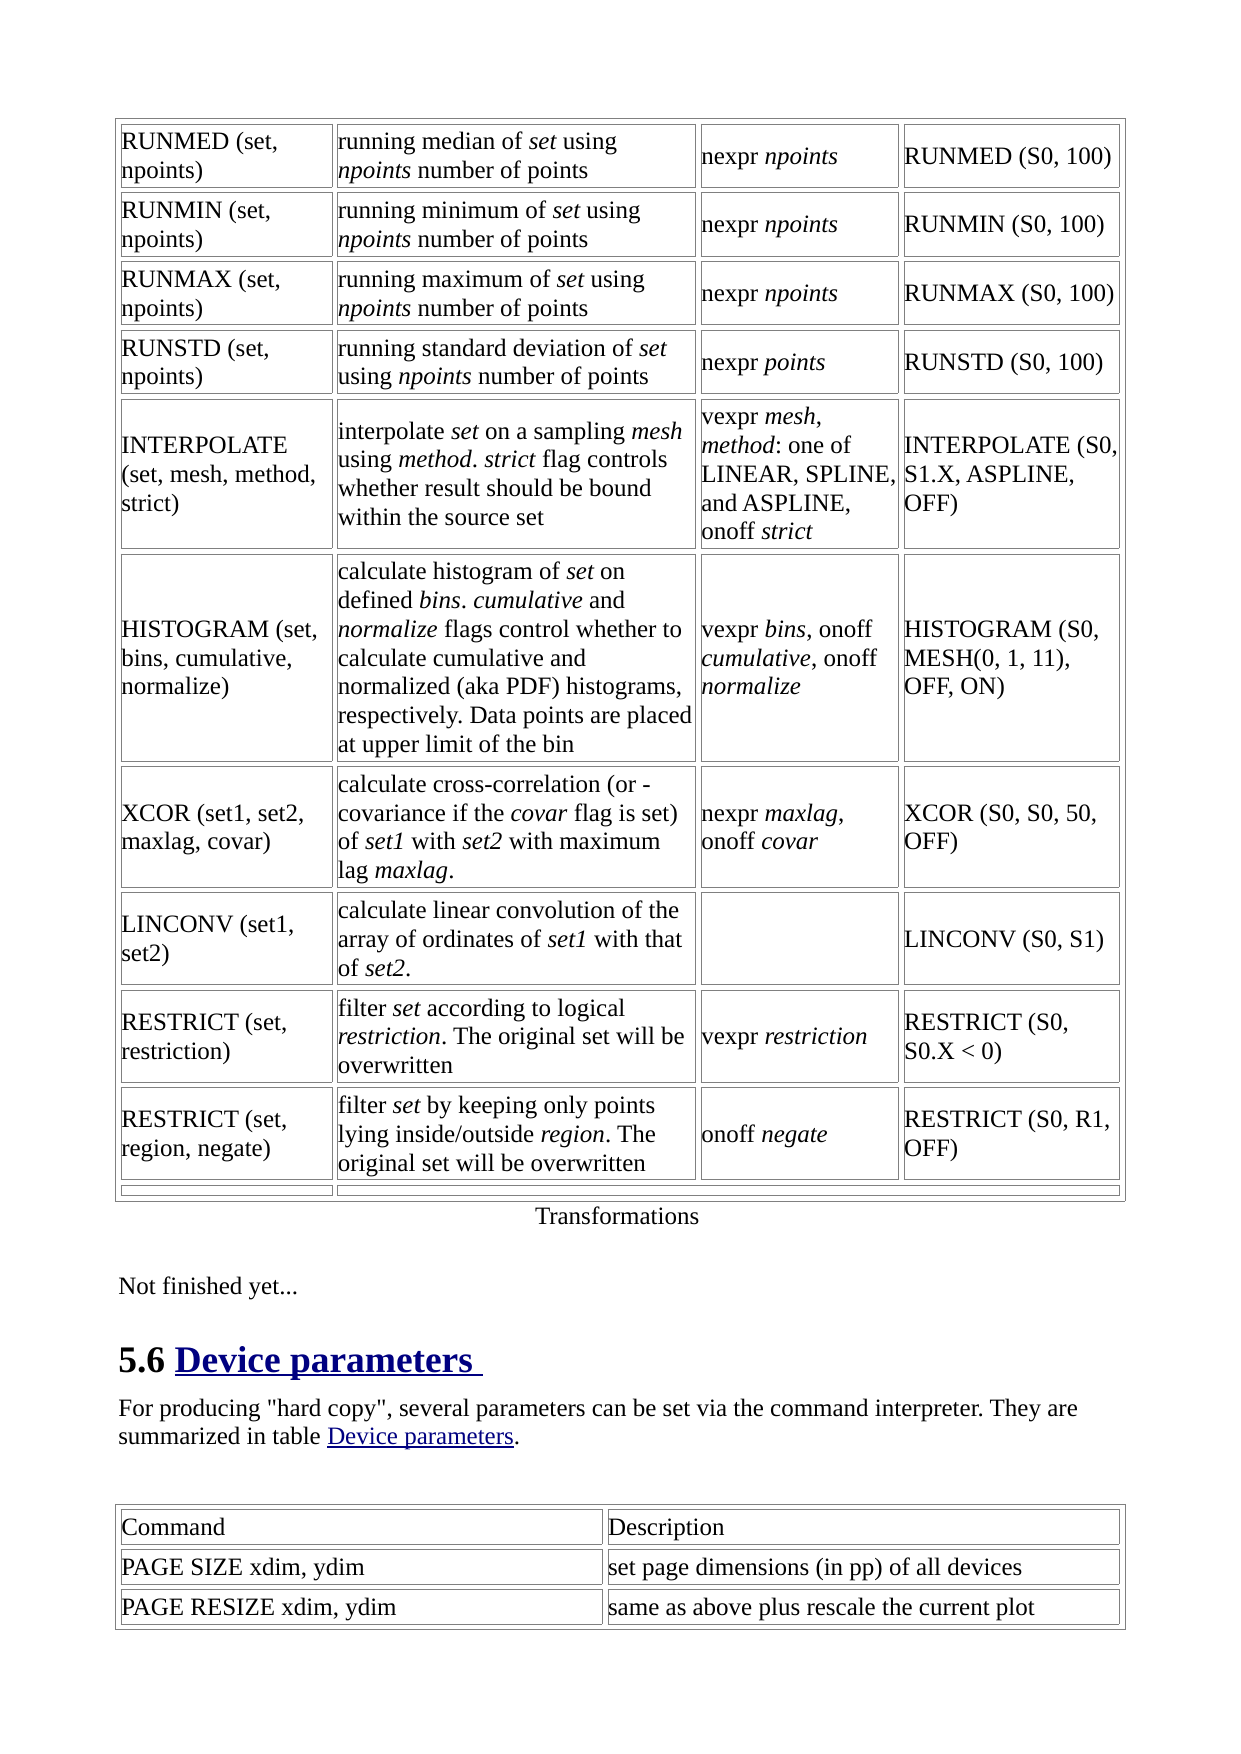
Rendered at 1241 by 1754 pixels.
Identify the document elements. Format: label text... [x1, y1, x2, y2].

table_cell [122, 1186, 332, 1195]
table_cell interpolate set on a sampling mesh using method. strict flag controls whether result should be bound within the source set [335, 393, 698, 548]
table_cell RUNMED (set, npoints) [118, 119, 335, 187]
table_cell RESTRICT (set, region, negate) [118, 1082, 335, 1179]
table_cell LINCONV (S0, S1) [901, 887, 1122, 984]
table_cell nexpr npoints [698, 119, 901, 187]
table_cell running minimum of set using npoints number of points [335, 187, 698, 256]
table_cell same as above plus rescale the current plot [605, 1584, 1122, 1624]
text For producing "hard copy", several parameters can be set via the command interpreter. They are summarized in table Device parameters. [118, 1393, 1122, 1450]
table_cell running median of set using npoints number of points [335, 119, 698, 187]
table_cell onoff negate [698, 1082, 901, 1179]
table_cell nexpr npoints [698, 256, 901, 324]
table_cell HISTOGRAM (S0, MESH(0, 1, 11), OFF, ON) [901, 548, 1122, 761]
table_cell [702, 893, 898, 984]
table_cell RESTRICT (S0, R1, OFF) [901, 1082, 1122, 1179]
table_cell nexpr npoints [698, 187, 901, 256]
table_header Command [118, 1505, 605, 1544]
table_header Description [605, 1505, 1122, 1544]
table_cell RUNMAX (set, npoints) [118, 256, 335, 324]
table_cell running maximum of set using npoints number of points [335, 256, 698, 324]
table_cell RUNSTD (S0, 100) [901, 324, 1122, 393]
text Not finished yet... [118, 1271, 1122, 1299]
table_cell [335, 1179, 1122, 1195]
table_cell [338, 1186, 1119, 1195]
table_cell vexpr bins, onoff cumulative, onoff normalize [698, 548, 901, 761]
table_cell RUNMAX (S0, 100) [901, 256, 1122, 324]
table_cell RUNMIN (S0, 100) [901, 187, 1122, 256]
table_cell calculate linear convolution of the array of ordinates of set1 with that of set2. [335, 887, 698, 984]
table_cell [698, 887, 901, 984]
table_cell nexpr points [698, 324, 901, 393]
table_cell set page dimensions (in pp) of all devices [605, 1544, 1122, 1584]
table_cell PAGE RESIZE xdim, ydim [118, 1584, 605, 1624]
table_cell vexpr mesh, method: one of LINEAR, SPLINE, and ASPLINE, onoff strict [698, 393, 901, 548]
table_cell calculate histogram of set on defined bins. cumulative and normalize flags control whether to calculate cumulative and normalized (aka PDF) histograms, respectively. Data points are placed at upper limit of the bin [335, 548, 698, 761]
table_cell LINCONV (set1, set2) [118, 887, 335, 984]
table_cell INTERPOLATE (set, mesh, method, strict) [118, 393, 335, 548]
table_cell RESTRICT (S0, S0.X < 0) [901, 984, 1122, 1082]
table_cell [118, 1179, 335, 1195]
table_cell HISTOGRAM (set, bins, cumulative, normalize) [118, 548, 335, 761]
subtitle 5.6 Device parameters [118, 1337, 1122, 1380]
table_cell vexpr restriction [698, 984, 901, 1082]
table_cell PAGE SIZE xdim, ydim [118, 1544, 605, 1584]
table_cell RUNSTD (set, npoints) [118, 324, 335, 393]
table_cell INTERPOLATE (S0, S1.X, ASPLINE, OFF) [901, 393, 1122, 548]
table_cell XCOR (S0, S0, 50, OFF) [901, 761, 1122, 887]
table_cell calculate cross-correlation (or -covariance if the covar flag is set) of set1 with set2 with maximum lag maxlag. [335, 761, 698, 887]
table_cell running standard deviation of set using npoints number of points [335, 324, 698, 393]
table_cell RUNMIN (set, npoints) [118, 187, 335, 256]
text Transformations [118, 1202, 1122, 1229]
table_cell filter set according to logical restriction. The original set will be overwritten [335, 984, 698, 1082]
table_cell nexpr maxlag, onoff covar [698, 761, 901, 887]
table_cell XCOR (set1, set2, maxlag, covar) [118, 761, 335, 887]
table_cell RESTRICT (set, restriction) [118, 984, 335, 1082]
table_cell filter set by keeping only points lying inside/outside region. The original set will be overwritten [335, 1082, 698, 1179]
table_cell RUNMED (S0, 100) [901, 119, 1122, 187]
